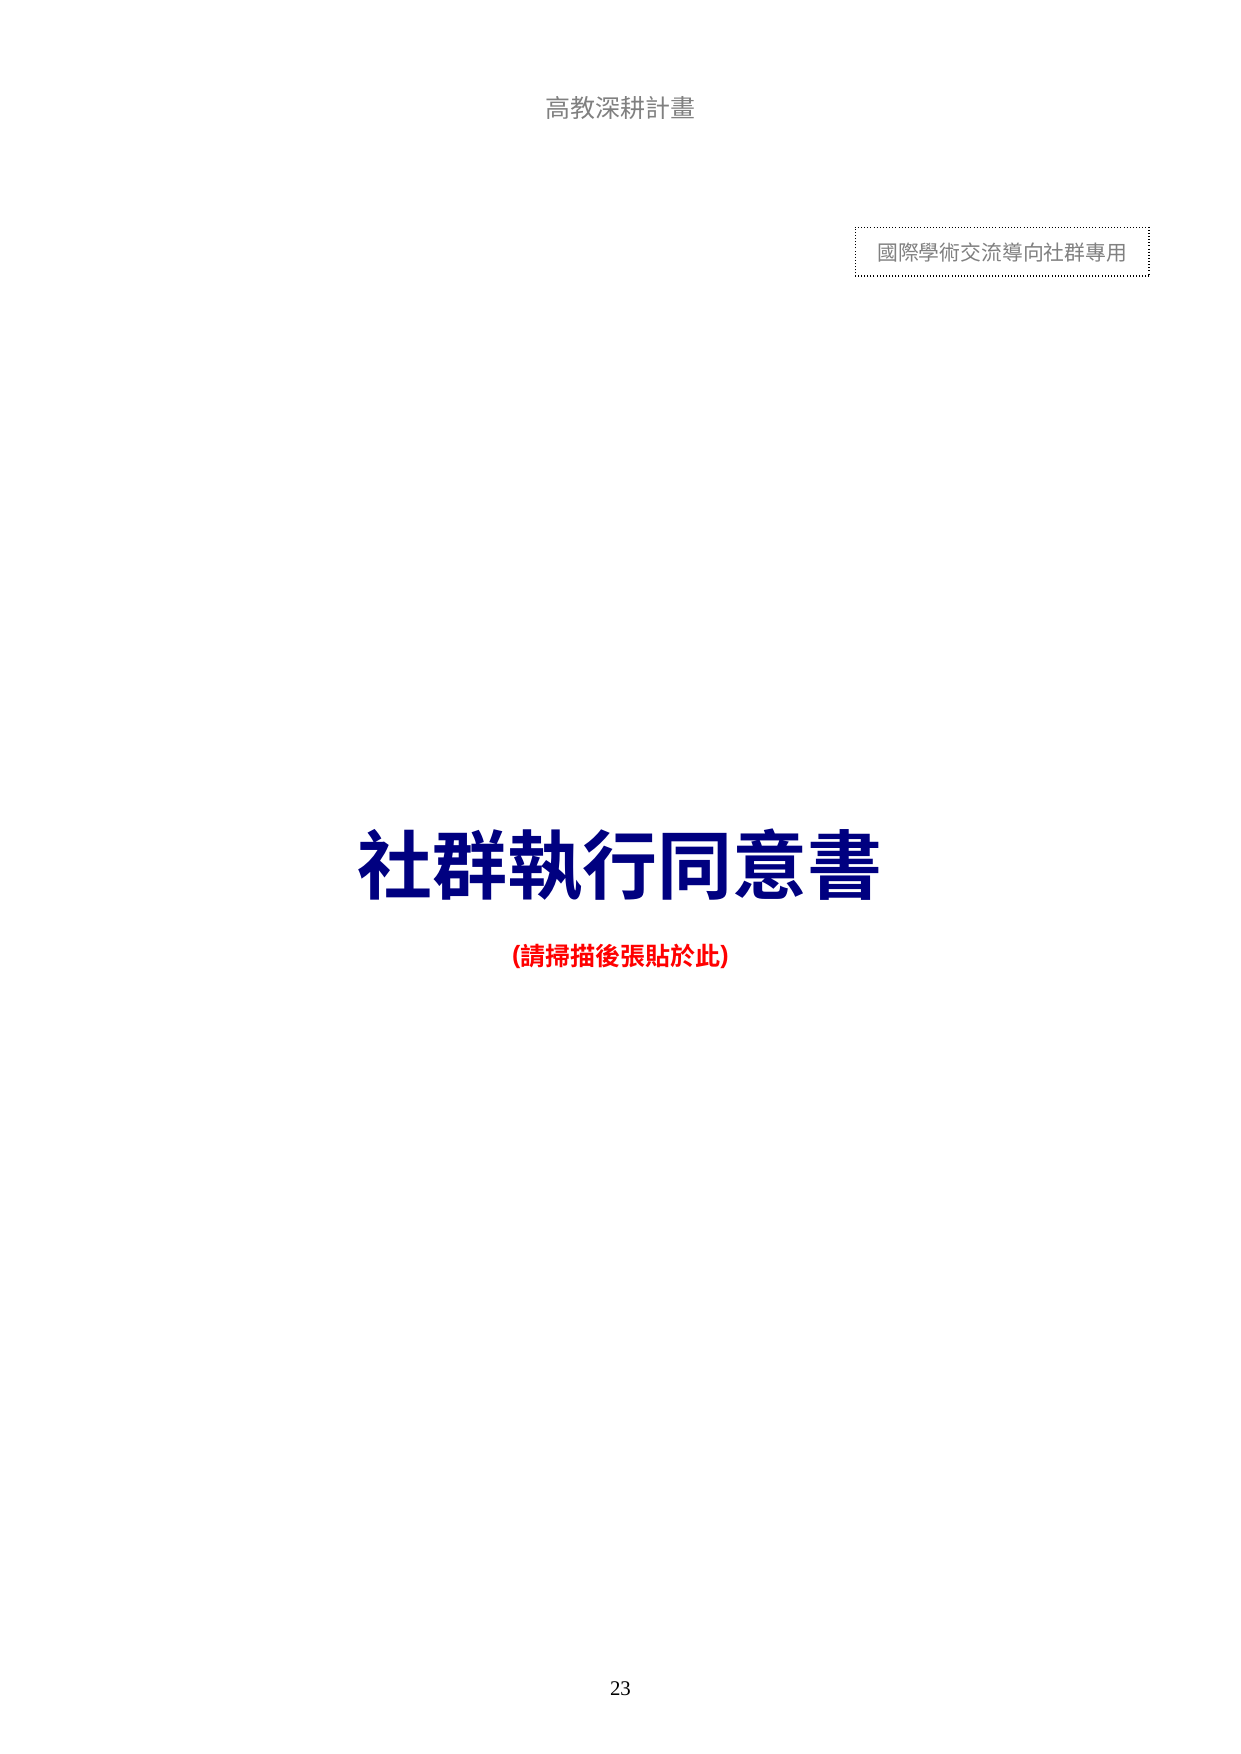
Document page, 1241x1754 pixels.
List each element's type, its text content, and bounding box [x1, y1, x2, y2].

text (請掃描後張貼於此) [75, 913, 1165, 975]
text 國際學術交流導向社群專用 [871, 236, 1133, 266]
text 社群執行同意書 [75, 788, 1165, 913]
